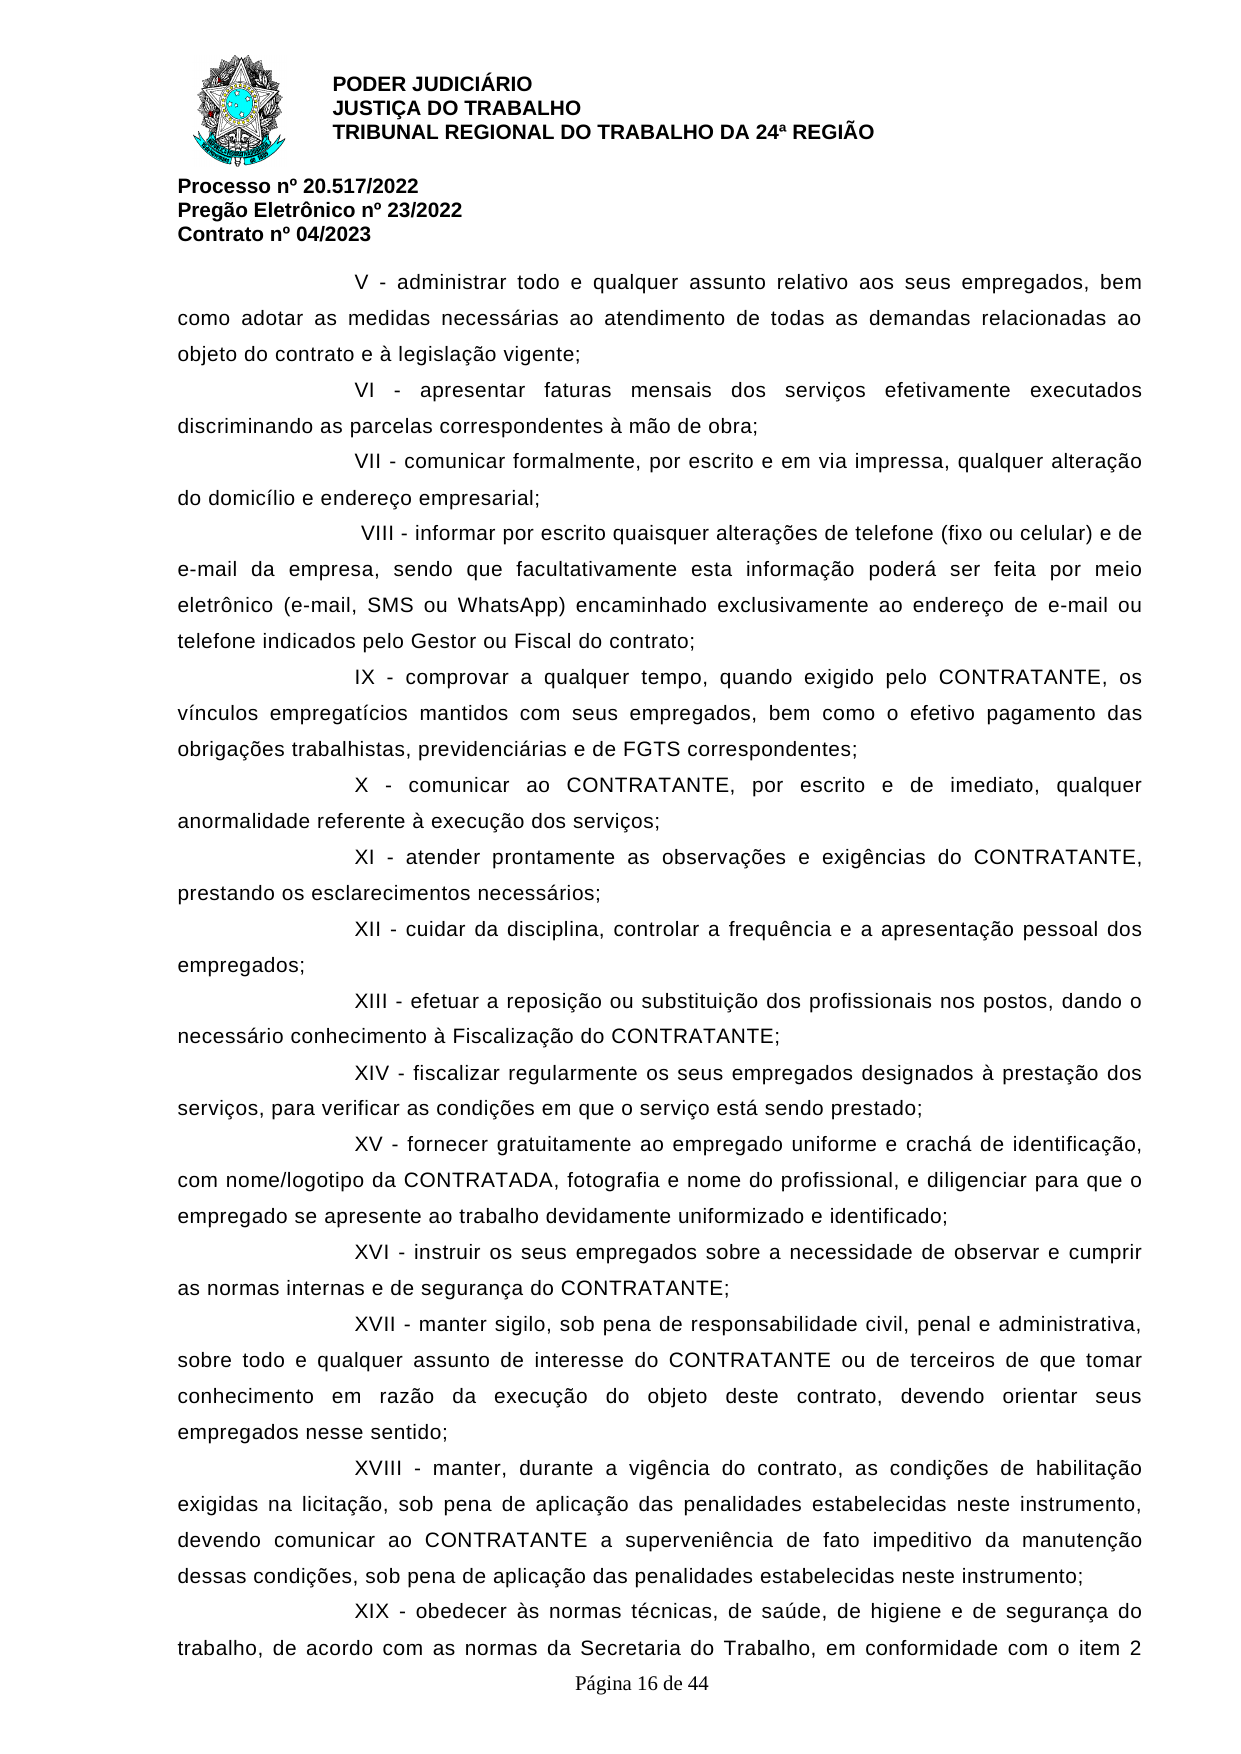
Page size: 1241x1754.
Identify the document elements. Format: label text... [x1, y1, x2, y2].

picture [192, 55, 287, 167]
text XVI - instruir os seus empregados sobre a necessidade de observar e cumprir as normas internas e de segurança do CONTRATANTE; [177, 1240, 1144, 1300]
text XII - cuidar da disciplina, controlar a frequência e a apresentação pessoal dos empregados; [177, 917, 1144, 976]
text XIX - obedecer às normas técnicas, de saúde, de higiene e de segurança do trabalho, de acordo com as normas da Secretaria do Trabalho, em conformidade com o item 2 [177, 1599, 1144, 1659]
text IX - comprovar a qualquer tempo, quando exigido pelo CONTRATANTE, os vínculos empregatícios mantidos com seus empregados, bem como o efetivo pagamento das obrigações trabalhistas, previdenciárias e de FGTS correspondentes; [177, 665, 1144, 761]
text XIII - efetuar a reposição ou substituição dos profissionais nos postos, dando o necessário conhecimento à Fiscalização do CONTRATANTE; [177, 988, 1144, 1048]
text VII - comunicar formalmente, por escrito e em via impressa, qualquer alteração do domicílio e endereço empresarial; [177, 449, 1144, 509]
text XVII - manter sigilo, sob pena de responsabilidade civil, penal e administrativa, sobre todo e qualquer assunto de interesse do CONTRATANTE ou de terceiros de que tomar conhecimento em razão da execução do objeto deste contrato, devendo orientar seus empregados nesse sentido; [177, 1312, 1144, 1444]
text VIII - informar por escrito quaisquer alterações de telefone (fixo ou celular) e de e-mail da empresa, sendo que facultativamente esta informação poderá ser feita por meio eletrônico (e-mail, SMS ou WhatsApp) encaminhado exclusivamente ao endereço de e-mail ou telefone indicados pelo Gestor ou Fiscal do contrato; [177, 521, 1144, 653]
text VI - apresentar faturas mensais dos serviços efetivamente executados discriminando as parcelas correspondentes à mão de obra; [177, 377, 1144, 437]
text X - comunicar ao CONTRATANTE, por escrito e de imediato, qualquer anormalidade referente à execução dos serviços; [177, 773, 1144, 833]
text XV - fornecer gratuitamente ao empregado uniforme e crachá de identificação, com nome/logotipo da CONTRATADA, fotografia e nome do profissional, e diligenciar para que o empregado se apresente ao trabalho devidamente uniformizado e identificado; [177, 1132, 1144, 1228]
text XI - atender prontamente as observações e exigências do CONTRATANTE, prestando os esclarecimentos necessários; [177, 845, 1144, 904]
text XVIII - manter, durante a vigência do contrato, as condições de habilitação exigidas na licitação, sob pena de aplicação das penalidades estabelecidas neste instrumento, devendo comunicar ao CONTRATANTE a superveniência de fato impeditivo da manutenção dessas condições, sob pena de aplicação das penalidades estabelecidas neste instrumento; [177, 1456, 1144, 1587]
text XIV - fiscalizar regularmente os seus empregados designados à prestação dos serviços, para verificar as condições em que o serviço está sendo prestado; [177, 1060, 1144, 1120]
text V - administrar todo e qualquer assunto relativo aos seus empregados, bem como adotar as medidas necessárias ao atendimento de todas as demandas relacionadas ao objeto do contrato e à legislação vigente; [177, 270, 1144, 366]
